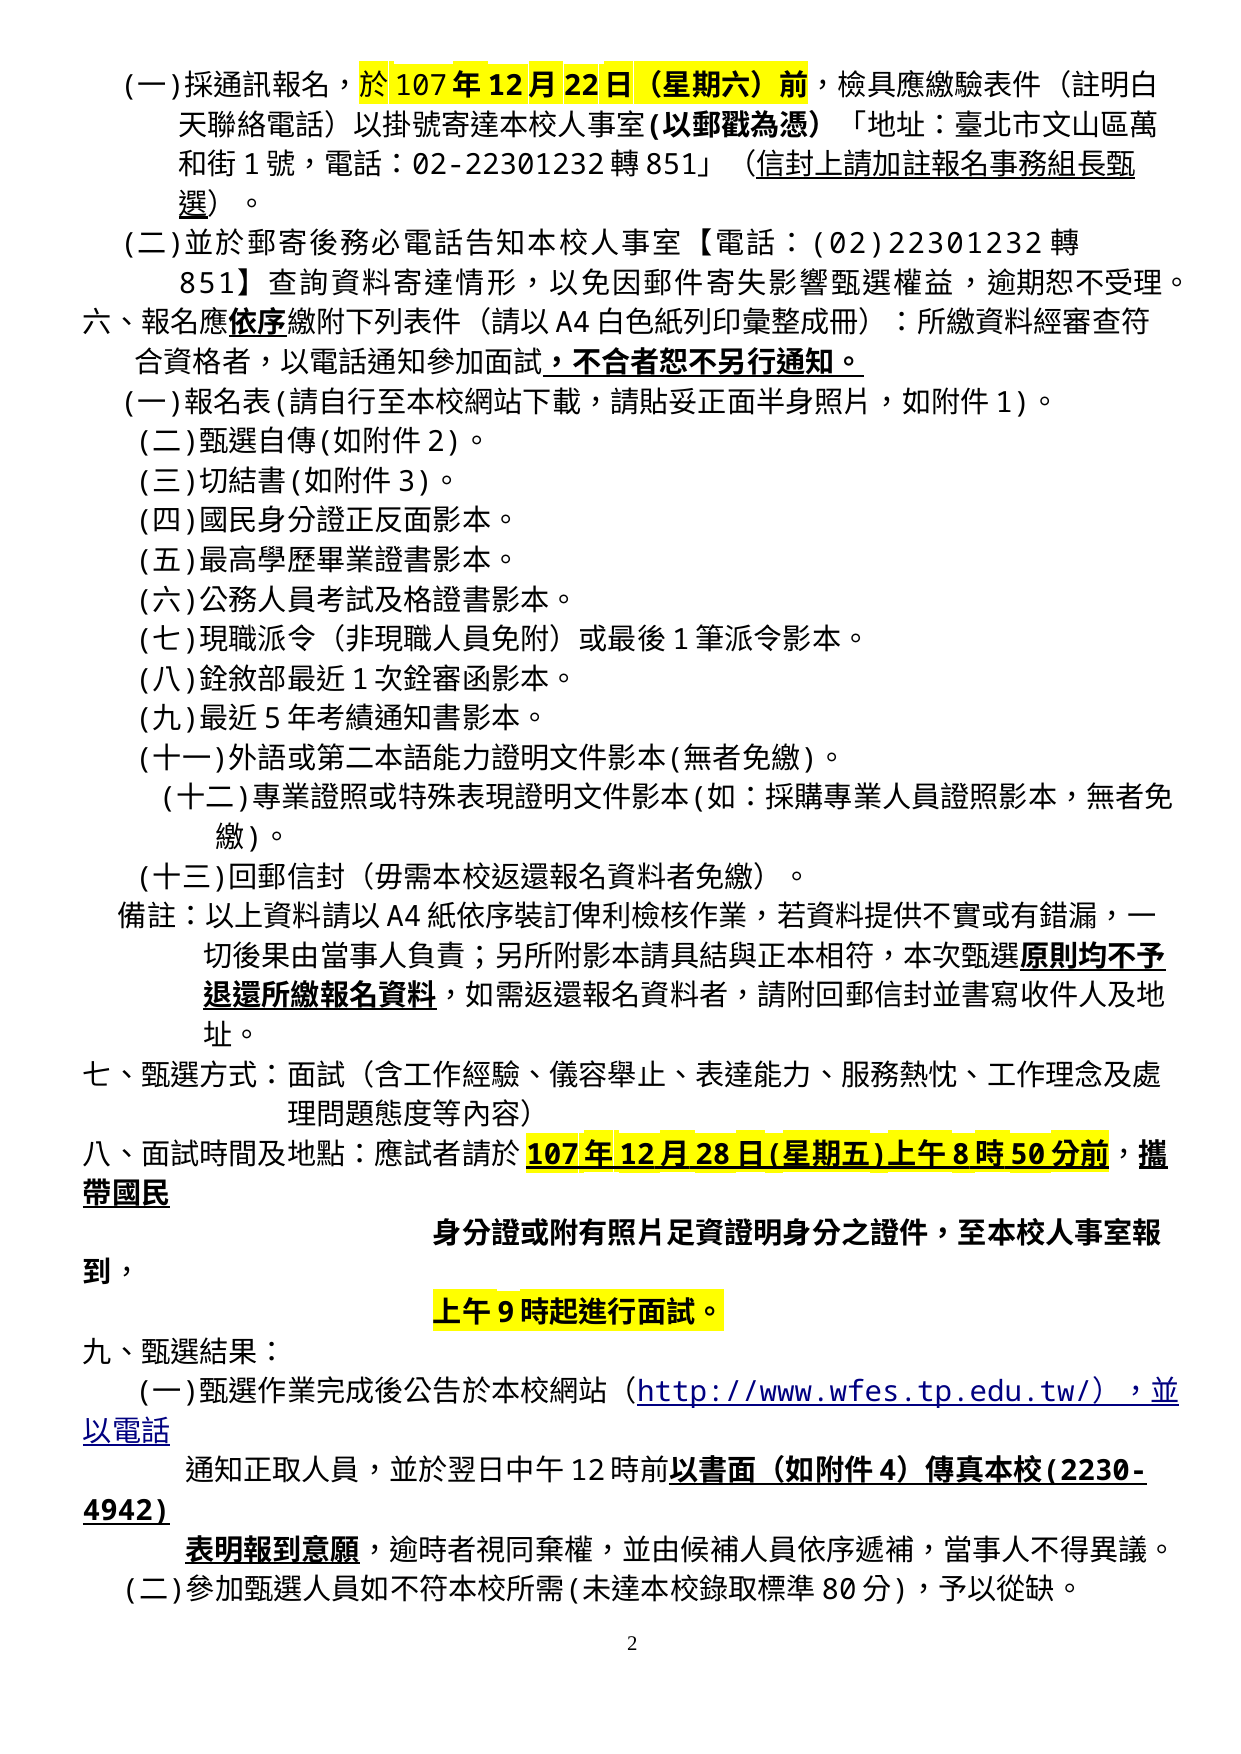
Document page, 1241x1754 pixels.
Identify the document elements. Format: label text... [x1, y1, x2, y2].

text 表明報到意願，逾時者視同棄權，並由候補人員依序遞補，當事人不得異議。 [83, 1528, 1181, 1568]
text 備註：以上資料請以A4紙依序裝訂俾利檢核作業，若資料提供不實或有錯漏，一切後果由當事人負責；另所附影本請具結與正本相符，本次甄選原則均不予退還所繳報名資料，如需返還報名資料者，請附回郵信封並書寫收件人及地址。 [83, 895, 1181, 1053]
text 六、報名應依序繳附下列表件（請以A4白色紙列印彙整成冊）：所繳資料經審查符合資格者，以電話通知參加面試，不合者恕不另行通知。 [83, 301, 1171, 380]
text (二)並於郵寄後務必電話告知本校人事室【電話：(02)22301232轉851】查詢資料寄達情形，以免因郵件寄失影響甄選權益，逾期恕不受理。 [120, 222, 1171, 301]
text 身分證或附有照片足資證明身分之證件，至本校人事室報到， [83, 1212, 1181, 1291]
text (九)最近5年考績通知書影本。 [83, 697, 1181, 737]
text (一)報名表(請自行至本校網站下載，請貼妥正面半身照片，如附件1)。 [120, 380, 1181, 420]
text (七)現職派令（非現職人員免附）或最後1筆派令影本。 [83, 618, 1181, 657]
text 七、甄選方式：面試（含工作經驗、儀容舉止、表達能力、服務熱忱、工作理念及處理問題態度等內容） [83, 1053, 1181, 1132]
text (十一)外語或第二本語能力證明文件影本(無者免繳)。 [83, 737, 1181, 776]
text 上午9時起進行面試。 [83, 1291, 1181, 1330]
text (六)公務人員考試及格證書影本。 [83, 578, 1181, 618]
text (十二)專業證照或特殊表現證明文件影本(如：採購專業人員證照影本，無者免繳)。 [19, 776, 1181, 855]
text 八、面試時間及地點：應試者請於107年12月28日(星期五)上午8時50分前，攜帶國民 [83, 1132, 1181, 1212]
text 九、甄選結果： (一)甄選作業完成後公告於本校網站（http://www.wfes.tp.edu.tw/），並以電話 [83, 1330, 1181, 1449]
text (二)參加甄選人員如不符本校所需(未達本校錄取標準80分)，予以從缺。 [121, 1568, 1181, 1607]
text (四)國民身分證正反面影本。 [83, 499, 1181, 539]
text (三)切結書(如附件3)。 [83, 459, 1181, 499]
text (八)銓敘部最近1次銓審函影本。 [83, 657, 1181, 697]
text 通知正取人員，並於翌日中午12時前以書面（如附件4）傳真本校(2230-4942) [83, 1449, 1181, 1528]
text (二)甄選自傳(如附件2)。 [83, 420, 1181, 459]
text (十三)回郵信封（毋需本校返還報名資料者免繳）。 [83, 855, 1181, 895]
text (一)採通訊報名，於107年12月22日（星期六）前，檢具應繳驗表件（註明白天聯絡電話）以掛號寄達本校人事室(以郵戳為憑）「地址：臺北市文山區萬和街1號，電話：02-22301232轉851」（信封上請加註報名事務組長甄選）。 [120, 64, 1171, 222]
text (五)最高學歷畢業證書影本。 [83, 539, 1181, 578]
